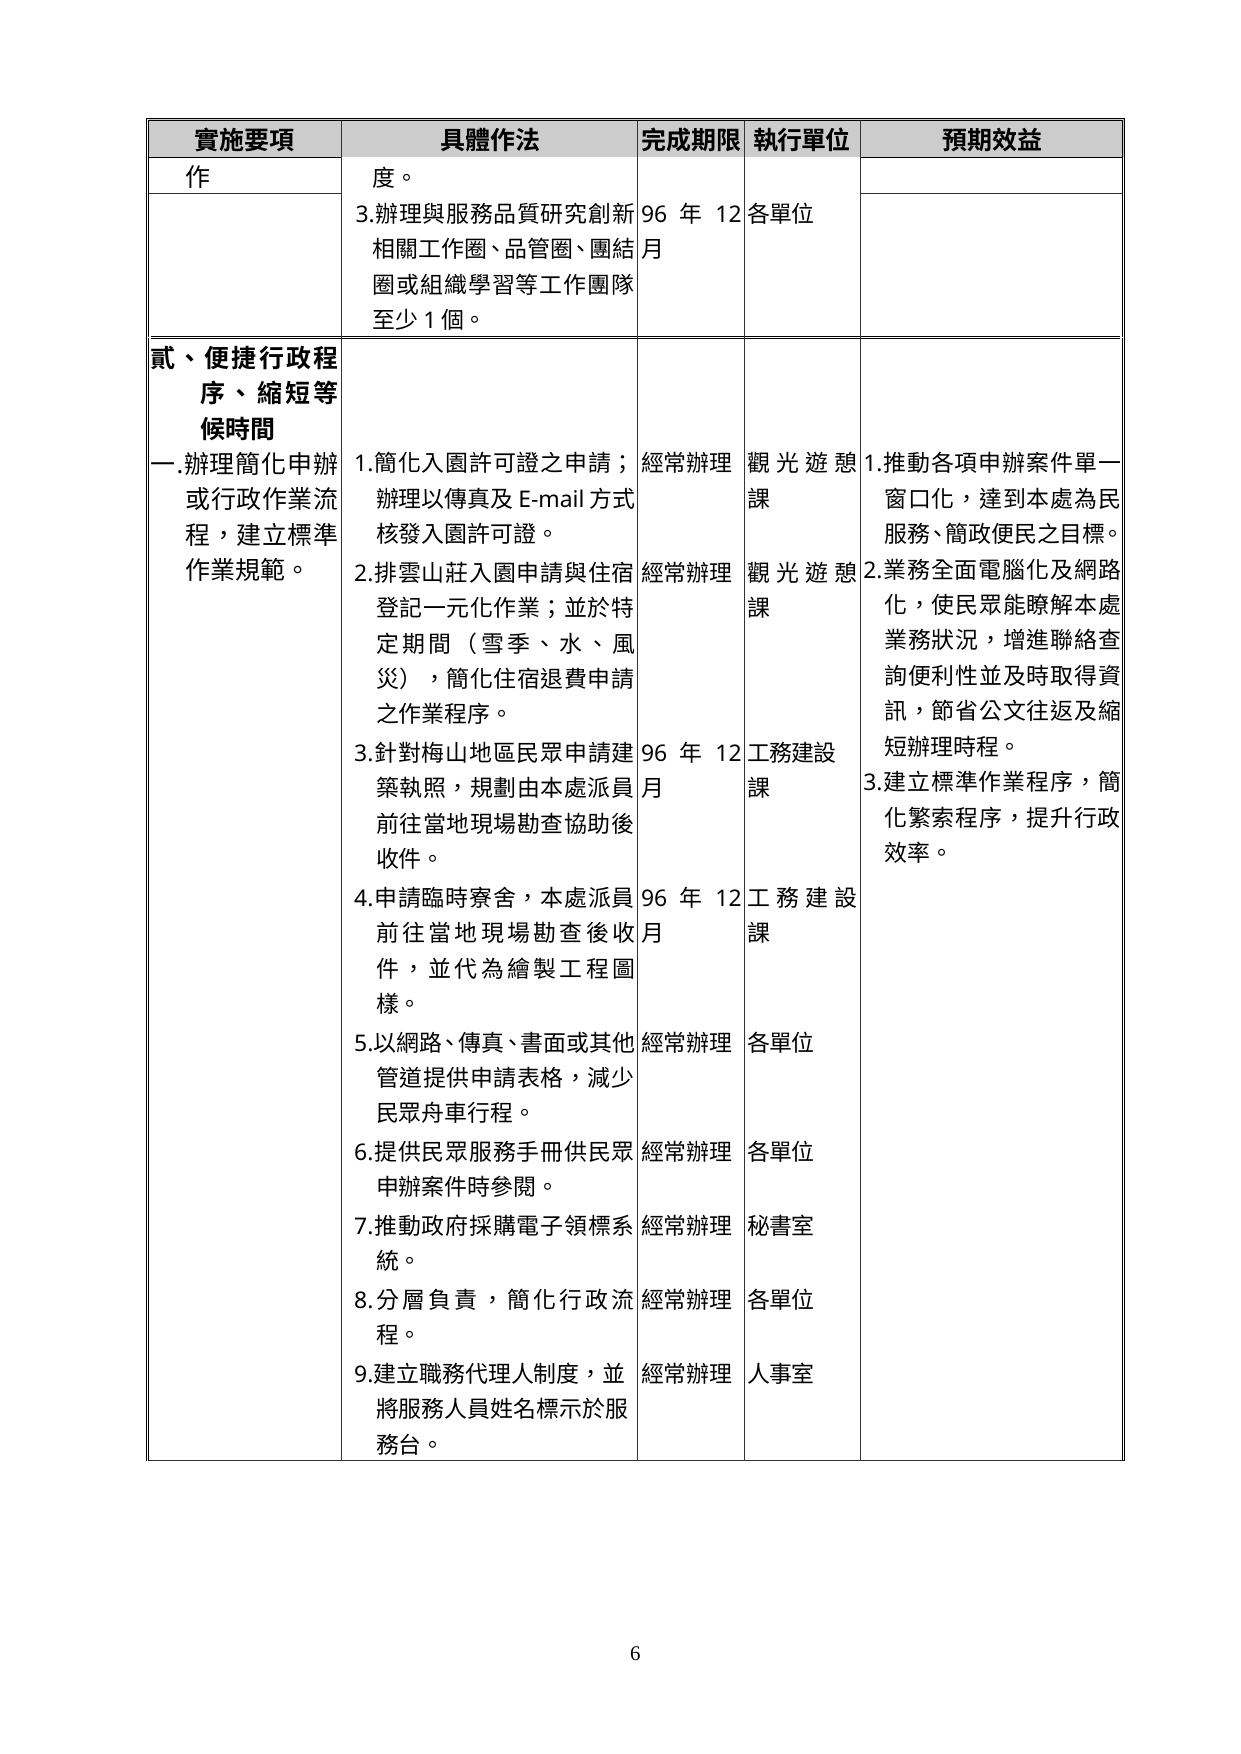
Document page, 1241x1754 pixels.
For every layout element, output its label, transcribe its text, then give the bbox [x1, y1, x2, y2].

table_cell 觀光遊憩課 [745, 551, 860, 730]
table_header 實施要項 [149, 121, 341, 157]
table_header 具體作法 [342, 121, 637, 157]
table_cell 1.推動各項申辦案件單一窗口化，達到本處為民服務、簡政便民之目標。 2.業務全面電腦化及網路化，使民眾能瞭解本處業務狀況，增進聯絡查詢便利性並及時取得資訊，節省公文往返及縮短辦理時程。 3.建立標準作業程序，簡化繁索程序，提升行政效率。 [861, 441, 1122, 1019]
table_cell 3.針對梅山地區民眾申請建築執照，規劃由本處派員前往當地現場勘查協助後收件。 [342, 731, 637, 875]
table_cell 1.簡化入園許可證之申請；辦理以傳真及E-mail方式核發入園許可證。 [342, 441, 637, 550]
table_cell 各單位 [745, 193, 860, 336]
table_cell [861, 1130, 1122, 1203]
table_cell 6.提供民眾服務手冊供民眾申辦案件時參閱。 [342, 1130, 637, 1203]
table_cell [861, 1021, 1122, 1129]
table_cell 經常辦理 [638, 1021, 744, 1129]
table_cell 各單位 [745, 1021, 860, 1129]
table_header 完成期限 [638, 121, 744, 157]
table_cell 貳、便捷行政程序、縮短等候時間 一.辦理簡化申辦或行政作業流程，建立標準作業規範。 [149, 336, 341, 1460]
table_cell 觀光遊憩課 [745, 441, 860, 550]
table_cell 秘書室 [745, 1204, 860, 1277]
table_cell 96年12月 [638, 876, 744, 1019]
table_cell 7.推動政府採購電子領標系統。 [342, 1204, 637, 1277]
table_cell [745, 339, 860, 440]
table_cell [861, 1352, 1122, 1391]
table_cell 各單位 [745, 1130, 860, 1203]
table_cell 9.建立職務代理人制度，並將服務人員姓名標示於服務台。 [342, 1352, 637, 1460]
table_cell 工務建設課 [745, 731, 860, 875]
table_cell 96年12月 [638, 193, 744, 336]
table_cell 人事室 [745, 1352, 860, 1460]
table_cell 4.申請臨時寮舍，本處派員前往當地現場勘查後收件，並代為繪製工程圖樣。 [342, 876, 637, 1019]
table_cell 3.辦理與服務品質研究創新相關工作圈、品管圈、團結圈或組織學習等工作團隊至少1個。 [342, 193, 637, 336]
table_cell 經常辦理 [638, 1352, 744, 1460]
table_cell [638, 339, 744, 440]
table_cell 經常辦理 [638, 1278, 744, 1351]
table_header 執行單位 [745, 121, 860, 157]
table_cell [638, 158, 744, 193]
table_cell [861, 1393, 1122, 1460]
table_cell 經常辦理 [638, 1204, 744, 1277]
table_cell 5.以網路、傳真、書面或其他管道提供申請表格，減少民眾舟車行程。 [342, 1021, 637, 1129]
table_cell [861, 158, 1122, 193]
table_cell 作 [149, 158, 341, 193]
table_cell 8.分層負責，簡化行政流程。 [342, 1278, 637, 1351]
table_cell [861, 194, 1122, 336]
table_cell [861, 1278, 1122, 1351]
table_cell 96年12月 [638, 731, 744, 875]
table_header 預期效益 [861, 121, 1122, 157]
table_cell 度。 [342, 158, 637, 193]
table_cell 各單位 [745, 1278, 860, 1351]
table_cell 經常辦理 [638, 551, 744, 730]
table_cell [745, 158, 860, 193]
table_cell [342, 339, 637, 440]
table_cell [149, 194, 341, 336]
table_cell 2.排雲山莊入園申請與住宿登記一元化作業；並於特定期間（雪季、水、風災），簡化住宿退費申請之作業程序。 [342, 551, 637, 730]
table_cell 經常辦理 [638, 1130, 744, 1203]
table_cell 工務建設課 [745, 876, 860, 1019]
table_cell 經常辦理 [638, 441, 744, 550]
table_cell [861, 1204, 1122, 1277]
table_cell [861, 336, 1122, 440]
